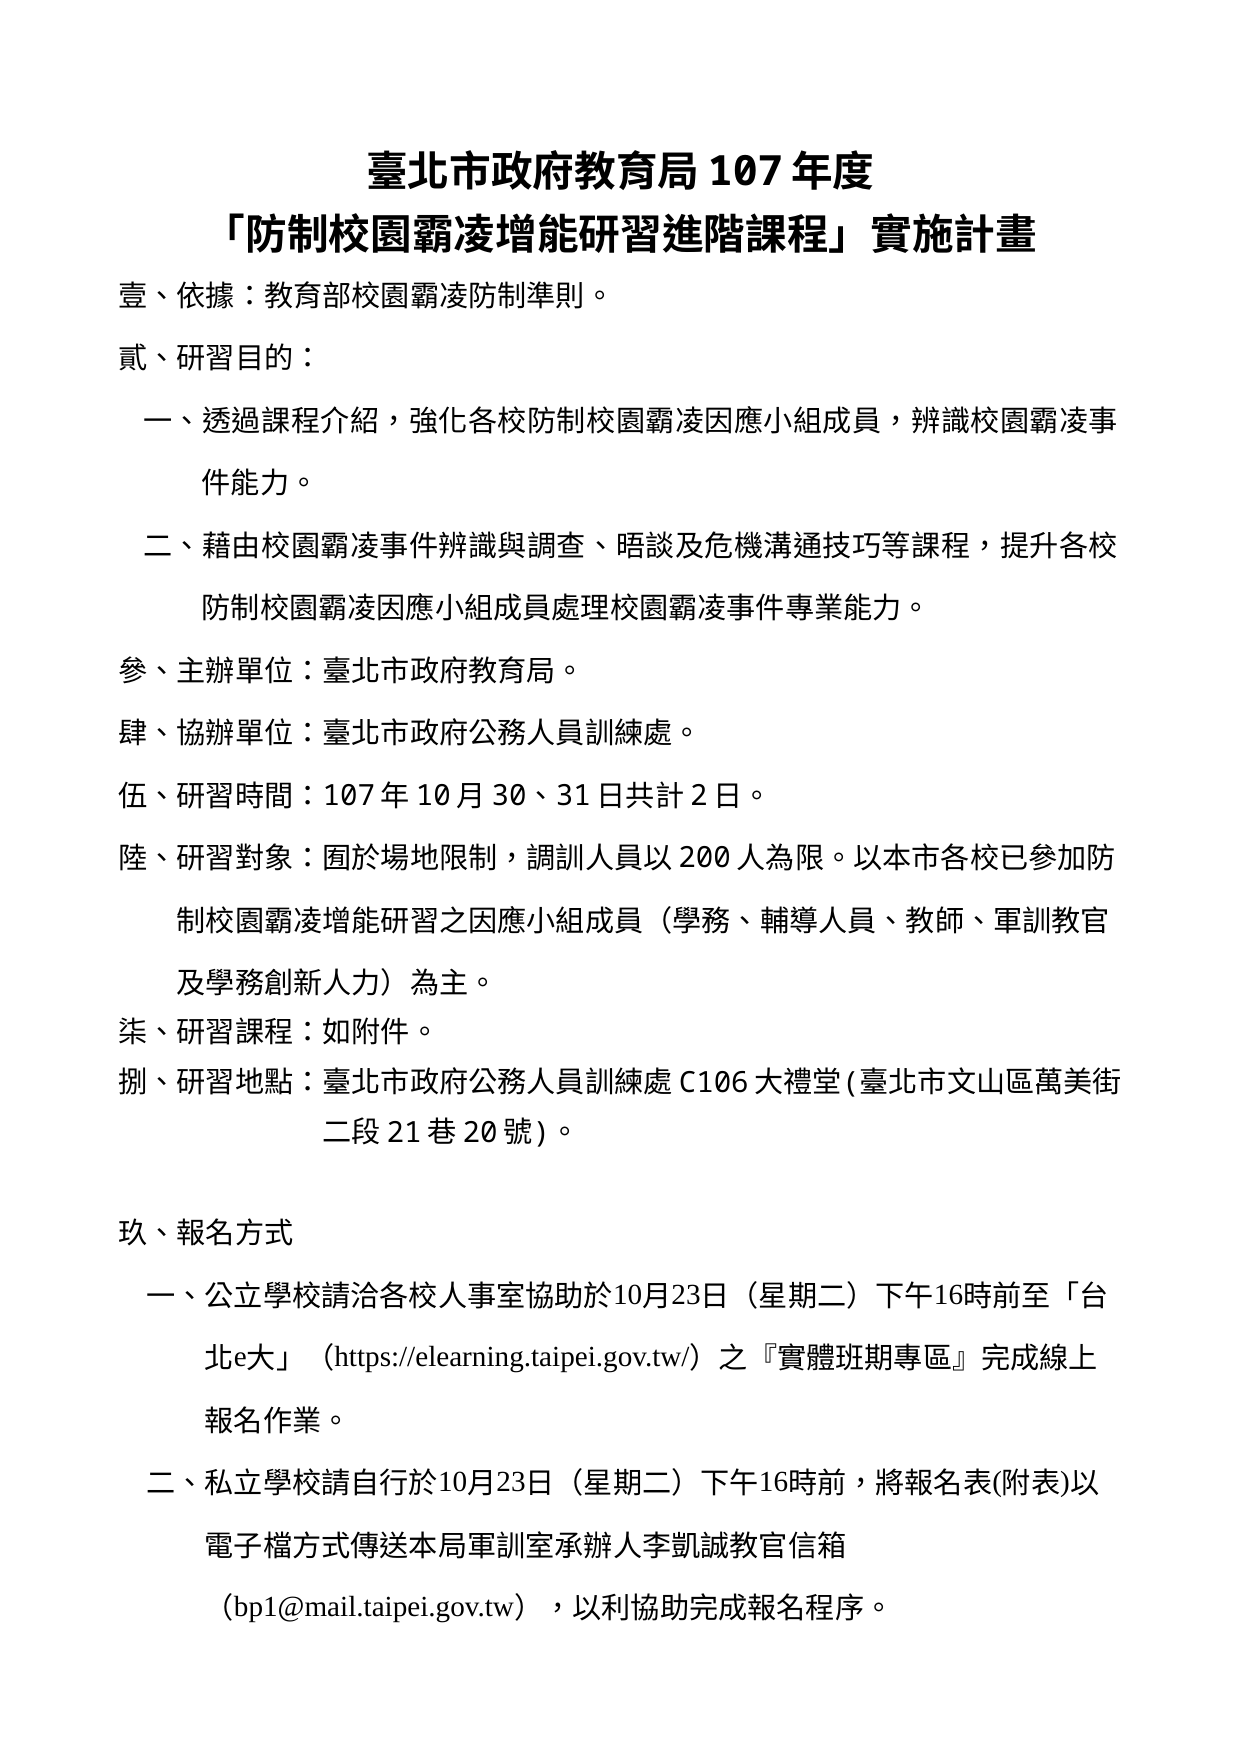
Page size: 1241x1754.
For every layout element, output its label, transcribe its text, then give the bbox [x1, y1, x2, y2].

text 伍、研習時間：107年10月30、31日共計2日。 [118, 752, 1122, 814]
text 二、私立學校請自行於10月23日（星期二）下午16時前，將報名表(附表)以電子檔方式傳送本局軍訓室承辦人李凱誠教官信箱（bp1@mail.taipei.gov.tw），以利協助完成報名程序。 [146, 1439, 1122, 1627]
text 柒、研習課程：如附件。 [118, 1002, 1122, 1052]
text 「防制校園霸凌增能研習進階課程」實施計畫 [118, 189, 1122, 252]
text 玖、報名方式 [118, 1189, 1122, 1252]
text 參、主辦單位：臺北市政府教育局。 [118, 627, 1122, 689]
text 壹、依據：教育部校園霸凌防制準則。 [118, 252, 1122, 314]
text 捌、研習地點：臺北市政府公務人員訓練處C106大禮堂(臺北市文山區萬美街二段21巷20號)。 [118, 1052, 1122, 1152]
text 肆、協辦單位：臺北市政府公務人員訓練處。 [118, 689, 1122, 752]
text 陸、研習對象：囿於場地限制，調訓人員以200人為限。以本市各校已參加防制校園霸凌增能研習之因應小組成員（學務、輔導人員、教師、軍訓教官及學務創新人力）為主。 [118, 814, 1122, 1002]
text 臺北市政府教育局107年度 [118, 127, 1122, 189]
text 貳、研習目的： [118, 314, 1122, 377]
text 一、透過課程介紹，強化各校防制校園霸凌因應小組成員，辨識校園霸凌事件能力。 [143, 377, 1122, 502]
text 二、藉由校園霸凌事件辨識與調查、晤談及危機溝通技巧等課程，提升各校防制校園霸凌因應小組成員處理校園霸凌事件專業能力。 [143, 502, 1122, 627]
text 一、公立學校請洽各校人事室協助於10月23日（星期二）下午16時前至「台北e大」（https://elearning.taipei.gov.tw/）之『實體班期專區』完成線上報名作業。 [146, 1252, 1122, 1439]
